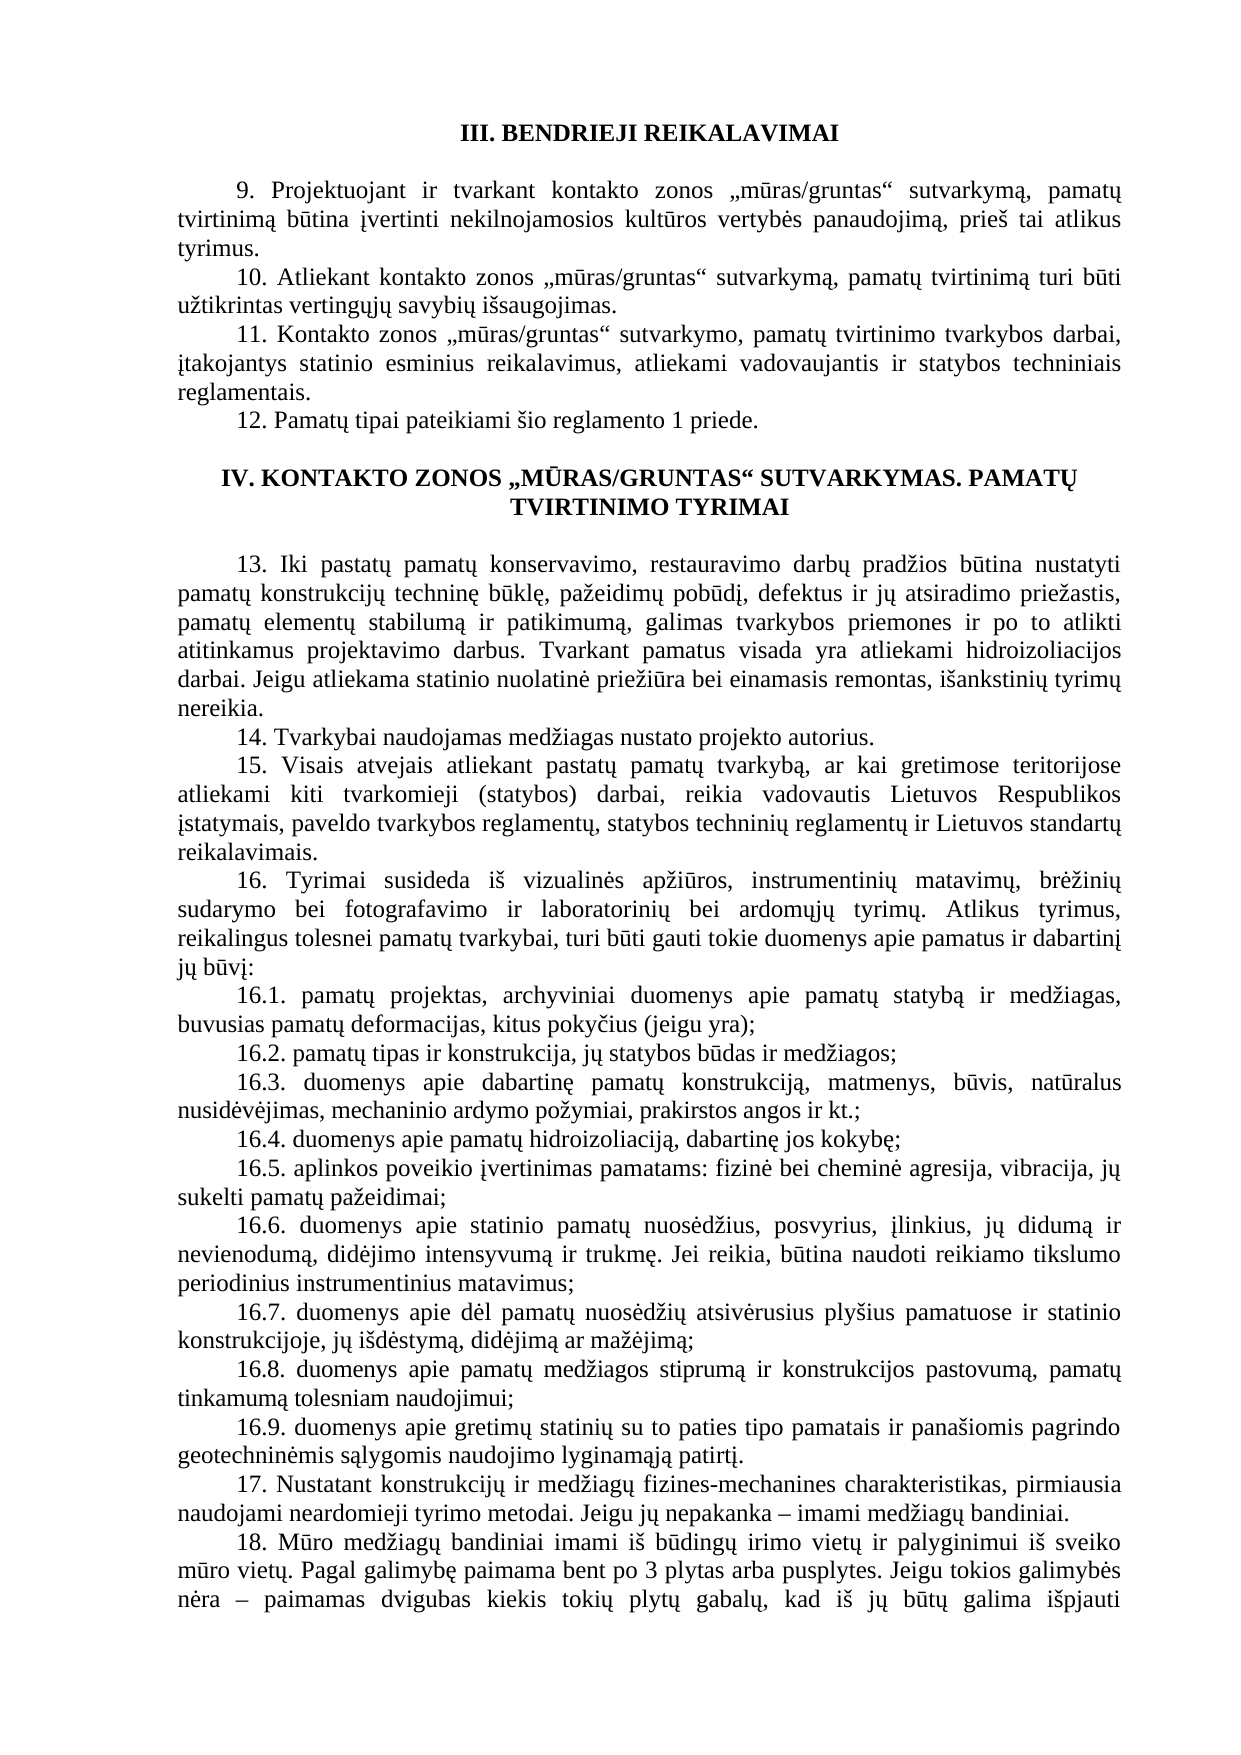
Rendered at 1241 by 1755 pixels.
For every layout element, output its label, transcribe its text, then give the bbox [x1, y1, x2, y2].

text III. BENDRIEJI REIKALAVIMAI [177, 118, 1122, 147]
text 18. Mūro medžiagų bandiniai imami iš būdingų irimo vietų ir palyginimui iš sveiko mūro vietų. Pagal galimybę paimama bent po 3 plytas arba pusplytes. Jeigu tokios galimybės nėra – paimamas dvigubas kiekis tokių plytų gabalų, kad iš jų būtų galima išpjauti [177, 1527, 1122, 1613]
text 15. Visais atvejais atliekant pastatų pamatų tvarkybą, ar kai gretimose teritorijose atliekami kiti tvarkomieji (statybos) darbai, reikia vadovautis Lietuvos Respublikos įstatymais, paveldo tvarkybos reglamentų, statybos techninių reglamentų ir Lietuvos standartų reikalavimais. [177, 751, 1122, 866]
text 16.4. duomenys apie pamatų hidroizoliaciją, dabartinę jos kokybę; [177, 1124, 1122, 1153]
text IV. KONTAKTO ZONOS „MŪRAS/GRUNTAS“ SUTVARKYMAS. PAMATŲ TVIRTINIMO TYRIMAI [177, 463, 1122, 521]
text 10. Atliekant kontakto zonos „mūras/gruntas“ sutvarkymą, pamatų tvirtinimą turi būti užtikrintas vertingųjų savybių išsaugojimas. [177, 262, 1122, 319]
text 16.9. duomenys apie gretimų statinių su to paties tipo pamatais ir panašiomis pagrindo geotechninėmis sąlygomis naudojimo lyginamąją patirtį. [177, 1412, 1122, 1469]
text 16.1. pamatų projektas, archyviniai duomenys apie pamatų statybą ir medžiagas, buvusias pamatų deformacijas, kitus pokyčius (jeigu yra); [177, 981, 1122, 1038]
text 16. Tyrimai susideda iš vizualinės apžiūros, instrumentinių matavimų, brėžinių sudarymo bei fotografavimo ir laboratorinių bei ardomųjų tyrimų. Atlikus tyrimus, reikalingus tolesnei pamatų tvarkybai, turi būti gauti tokie duomenys apie pamatus ir dabartinį jų būvį: [177, 866, 1122, 981]
text 16.5. aplinkos poveikio įvertinimas pamatams: fizinė bei cheminė agresija, vibracija, jų sukelti pamatų pažeidimai; [177, 1153, 1122, 1211]
text 16.3. duomenys apie dabartinę pamatų konstrukciją, matmenys, būvis, natūralus nusidėvėjimas, mechaninio ardymo požymiai, prakirstos angos ir kt.; [177, 1067, 1122, 1124]
text 11. Kontakto zonos „mūras/gruntas“ sutvarkymo, pamatų tvirtinimo tvarkybos darbai, įtakojantys statinio esminius reikalavimus, atliekami vadovaujantis ir statybos techniniais reglamentais. [177, 319, 1122, 406]
text 14. Tvarkybai naudojamas medžiagas nustato projekto autorius. [177, 722, 1122, 751]
text 16.8. duomenys apie pamatų medžiagos stiprumą ir konstrukcijos pastovumą, pamatų tinkamumą tolesniam naudojimui; [177, 1354, 1122, 1412]
text 16.7. duomenys apie dėl pamatų nuosėdžių atsivėrusius plyšius pamatuose ir statinio konstrukcijoje, jų išdėstymą, didėjimą ar mažėjimą; [177, 1297, 1122, 1354]
text 12. Pamatų tipai pateikiami šio reglamento 1 priede. [177, 406, 1122, 434]
text 17. Nustatant konstrukcijų ir medžiagų fizines-mechanines charakteristikas, pirmiausia naudojami neardomieji tyrimo metodai. Jeigu jų nepakanka – imami medžiagų bandiniai. [177, 1469, 1122, 1527]
text 9. Projektuojant ir tvarkant kontakto zonos „mūras/gruntas“ sutvarkymą, pamatų tvirtinimą būtina įvertinti nekilnojamosios kultūros vertybės panaudojimą, prieš tai atlikus tyrimus. [177, 176, 1122, 262]
text 16.6. duomenys apie statinio pamatų nuosėdžius, posvyrius, įlinkius, jų didumą ir nevienodumą, didėjimo intensyvumą ir trukmę. Jei reikia, būtina naudoti reikiamo tikslumo periodinius instrumentinius matavimus; [177, 1211, 1122, 1297]
text 13. Iki pastatų pamatų konservavimo, restauravimo darbų pradžios būtina nustatyti pamatų konstrukcijų techninę būklę, pažeidimų pobūdį, defektus ir jų atsiradimo priežastis, pamatų elementų stabilumą ir patikimumą, galimas tvarkybos priemones ir po to atlikti atitinkamus projektavimo darbus. Tvarkant pamatus visada yra atliekami hidroizoliacijos darbai. Jeigu atliekama statinio nuolatinė priežiūra bei einamasis remontas, išankstinių tyrimų nereikia. [177, 549, 1122, 722]
text 16.2. pamatų tipas ir konstrukcija, jų statybos būdas ir medžiagos; [177, 1038, 1122, 1067]
